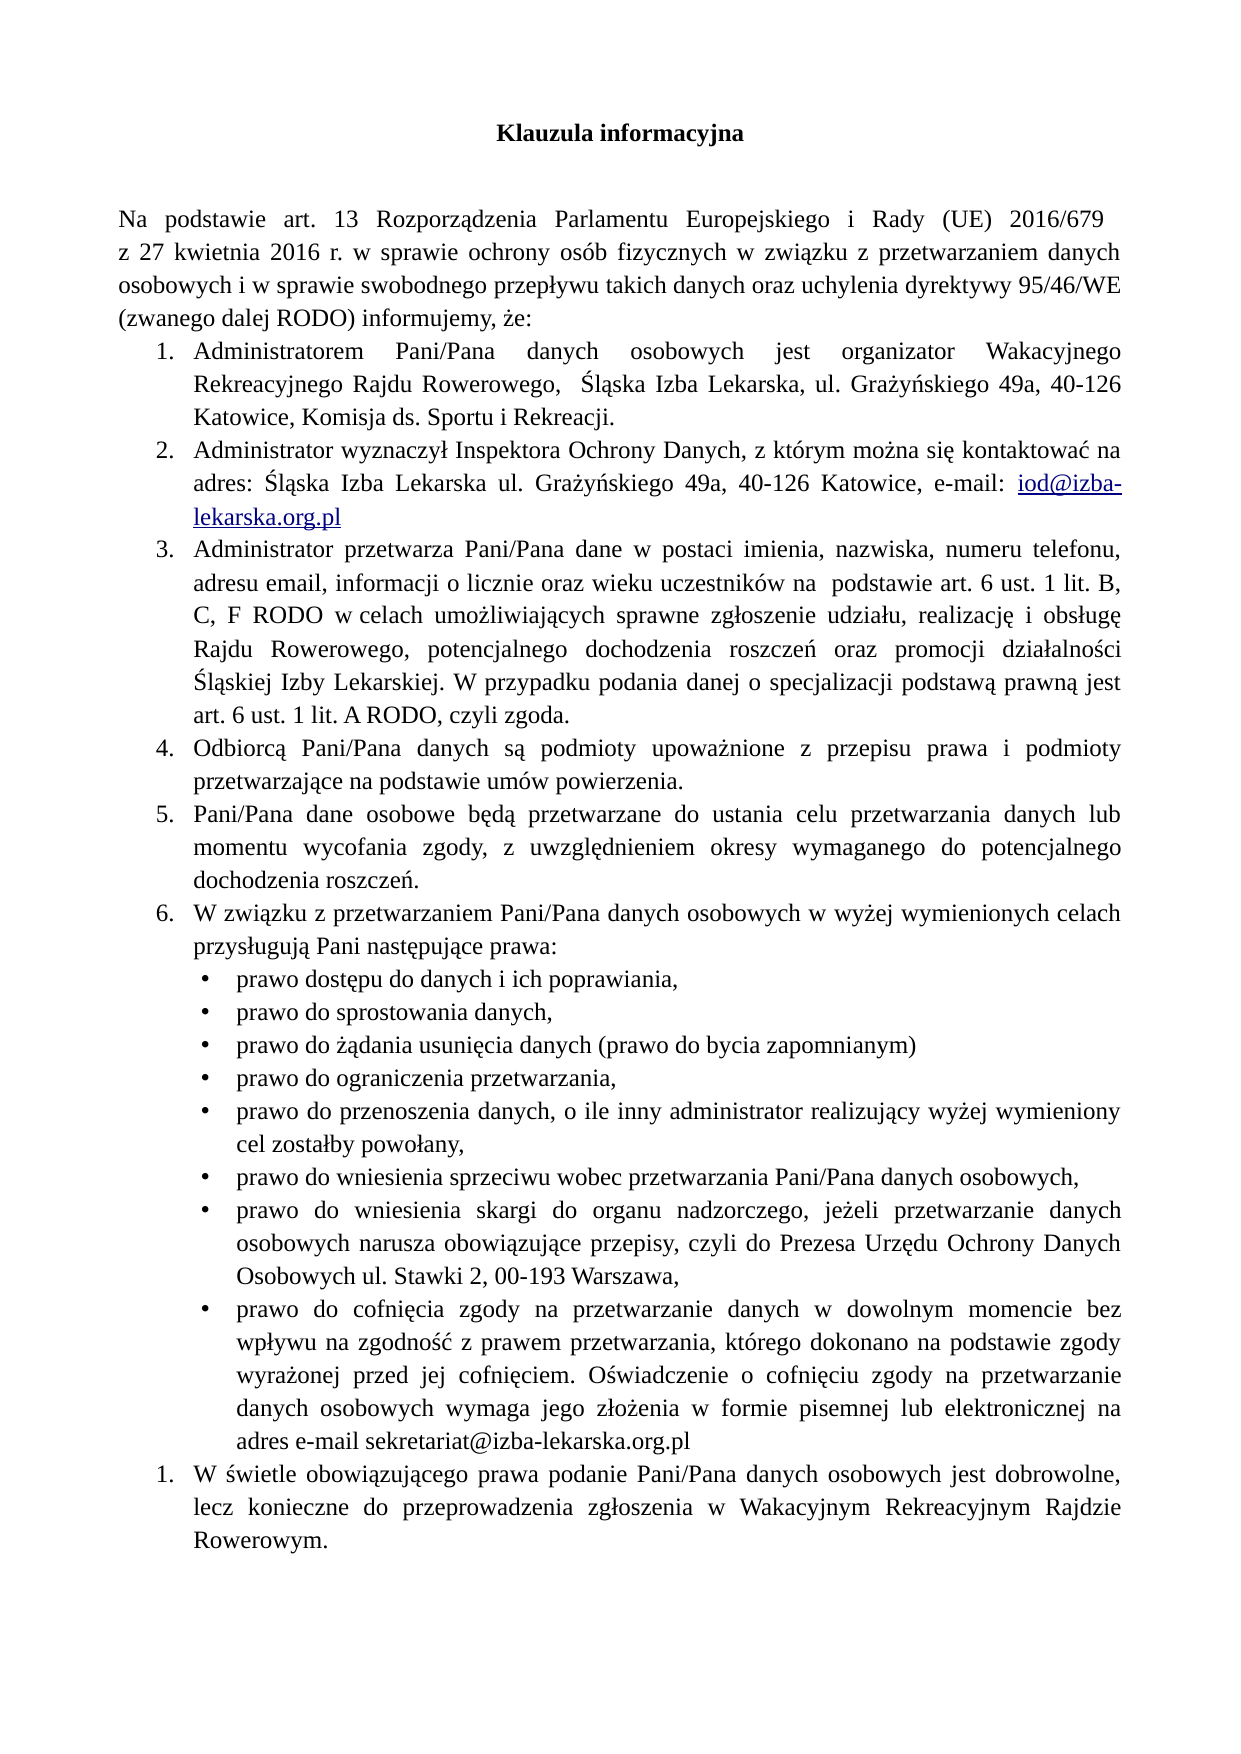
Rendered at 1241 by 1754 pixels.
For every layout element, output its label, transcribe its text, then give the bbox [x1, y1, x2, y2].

list prawo do wniesienia skargi do organu nadzorczego, jeżeli przetwarzanie danych osobowych narusza obowiązujące przepisy, czyli do Prezesa Urzędu Ochrony Danych Osobowych ul. Stawki 2, 00-193 Warszawa, [201, 1195, 1122, 1290]
list Pani/Pana dane osobowe będą przetwarzane do ustania celu przetwarzania danych lub momentu wycofania zgody, z uwzględnieniem okresy wymaganego do potencjalnego dochodzenia roszczeń. [156, 799, 1122, 893]
list W związku z przetwarzaniem Pani/Pana danych osobowych w wyżej wymienionych celach przysługują Pani następujące prawa: [156, 898, 1122, 959]
list prawo do żądania usunięcia danych (prawo do bycia zapomnianym) [201, 1030, 1122, 1059]
list prawo do sprostowania danych, [201, 997, 1122, 1026]
list Administratorem Pani/Pana danych osobowych jest organizator Wakacyjnego Rekreacyjnego Rajdu Rowerowego, Śląska Izba Lekarska, ul. Grażyńskiego 49a, 40-126 Katowice, Komisja ds. Sportu i Rekreacji. [156, 336, 1122, 431]
list Odbiorcą Pani/Pana danych są podmioty upoważnione z przepisu prawa i podmioty przetwarzające na podstawie umów powierzenia. [156, 733, 1122, 794]
list prawo do wniesienia sprzeciwu wobec przetwarzania Pani/Pana danych osobowych, [201, 1162, 1122, 1191]
text Klauzula informacyjna [118, 118, 1122, 147]
list prawo dostępu do danych i ich poprawiania, [201, 964, 1122, 993]
list prawo do ograniczenia przetwarzania, [201, 1063, 1122, 1092]
list prawo do cofnięcia zgody na przetwarzanie danych w dowolnym momencie bez wpływu na zgodność z prawem przetwarzania, którego dokonano na podstawie zgody wyrażonej przed jej cofnięciem. Oświadczenie o cofnięciu zgody na przetwarzanie danych osobowych wymaga jego złożenia w formie pisemnej lub elektronicznej na adres e-mail sekretariat@izba-lekarska.org.pl [201, 1294, 1122, 1455]
list Administrator przetwarza Pani/Pana dane w postaci imienia, nazwiska, numeru telefonu, adresu email, informacji o licznie oraz wieku uczestników na podstawie art. 6 ust. 1 lit. B, C, F RODO w celach umożliwiających sprawne zgłoszenie udziału, realizację i obsługę Rajdu Rowerowego, potencjalnego dochodzenia roszczeń oraz promocji działalności Śląskiej Izby Lekarskiej. W przypadku podania danej o specjalizacji podstawą prawną jest art. 6 ust. 1 lit. A RODO, czyli zgoda. [156, 534, 1122, 728]
list Administrator wyznaczył Inspektora Ochrony Danych, z którym można się kontaktować na adres: Śląska Izba Lekarska ul. Grażyńskiego 49a, 40-126 Katowice, e-mail: iod@izba-lekarska.org.pl [156, 436, 1122, 530]
list W świetle obowiązującego prawa podanie Pani/Pana danych osobowych jest dobrowolne, lecz konieczne do przeprowadzenia zgłoszenia w Wakacyjnym Rekreacyjnym Rajdzie Rowerowym. [156, 1459, 1122, 1554]
list prawo do przenoszenia danych, o ile inny administrator realizujący wyżej wymieniony cel zostałby powołany, [201, 1096, 1122, 1158]
text Na podstawie art. 13 Rozporządzenia Parlamentu Europejskiego i Rady (UE) 2016/679 z 27 kwietnia 2016 r. w sprawie ochrony osób fizycznych w związku z przetwarzaniem danych osobowych i w sprawie swobodnego przepływu takich danych oraz uchylenia dyrektywy 95/46/WE (zwanego dalej RODO) informujemy, że: [118, 204, 1122, 332]
